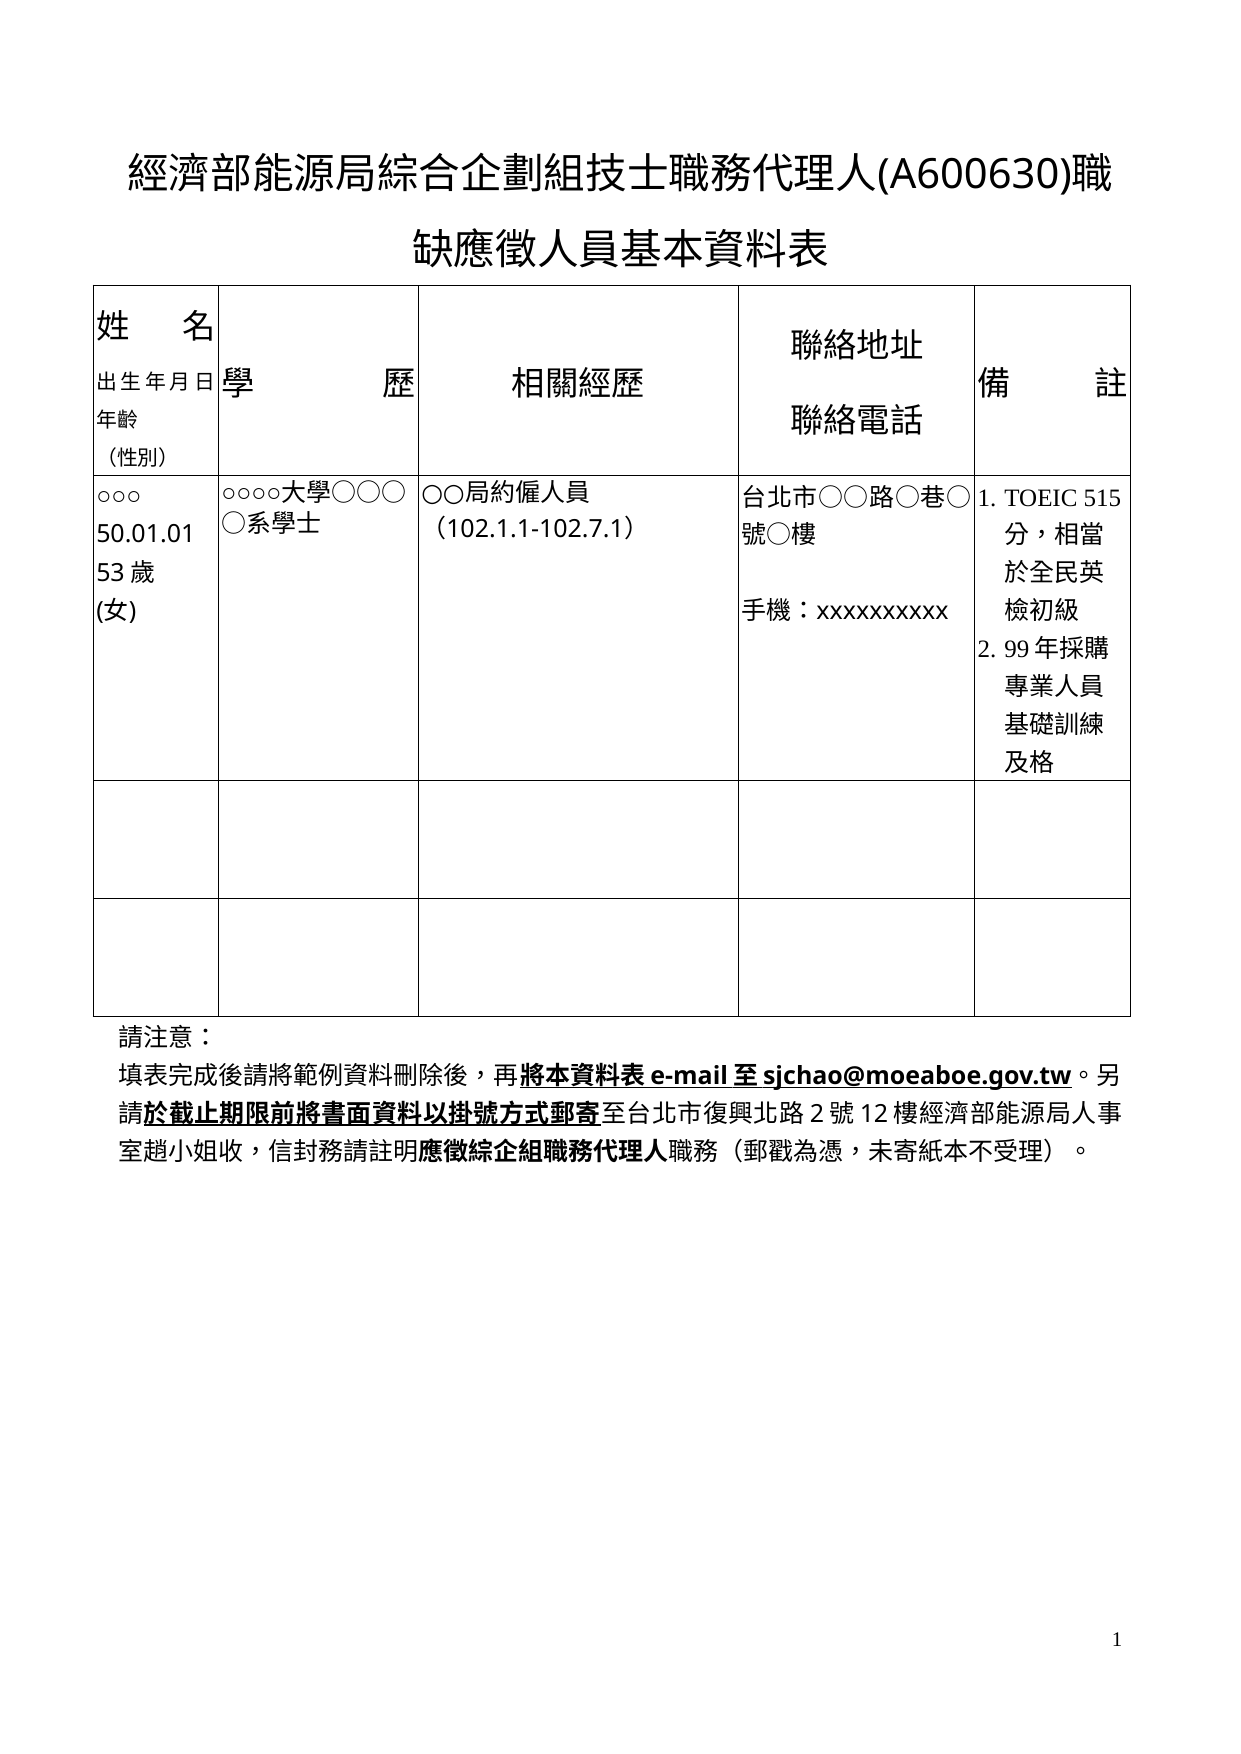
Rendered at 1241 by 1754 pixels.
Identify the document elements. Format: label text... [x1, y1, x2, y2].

table_header 姓 名 出生年月日 年齡 （性別） [94, 286, 218, 475]
table_cell [739, 899, 974, 1016]
table_cell 台北市○○路○巷○號○樓 手機：xxxxxxxxxx [739, 476, 974, 779]
table_cell [739, 781, 974, 898]
table_header 備註 [975, 286, 1130, 475]
table_cell ○○局約僱人員 （102.1.1-102.7.1） [419, 476, 738, 779]
table_cell [975, 899, 1130, 1016]
table_cell [975, 781, 1130, 898]
table_cell [94, 899, 218, 1016]
table_header 相關經歷 [419, 286, 738, 475]
table_cell [94, 781, 218, 898]
table_cell ○○○○大學○○○○系學士 [219, 476, 418, 779]
table_cell TOEIC 515分，相當於全民英檢初級 99年採購專業人員基礎訓練及格 [975, 476, 1130, 779]
text 填表完成後請將範例資料刪除後，再將本資料表e-mail至sjchao@moeaboe.gov.tw。另請於截止期限前將書面資料以掛號方式郵寄至台北市復興北路2號12樓經濟部能源局人事室趙小姐收，信封務請註明應徵綜企組職務代理人職務（郵戳為憑，未寄紙本不受理）。 [118, 1055, 1122, 1168]
text 請注意： [118, 1017, 1122, 1055]
table_cell [419, 781, 738, 898]
table_cell ○○○ 50.01.01 53歲 (女) [94, 476, 218, 779]
table_cell [419, 899, 738, 1016]
table_cell [219, 899, 418, 1016]
table_cell [219, 781, 418, 898]
text 經濟部能源局綜合企劃組技士職務代理人(A600630)職缺應徵人員基本資料表 [118, 133, 1122, 284]
table_header 聯絡地址 聯絡電話 [739, 286, 974, 475]
table_header 學歷 [219, 286, 418, 475]
